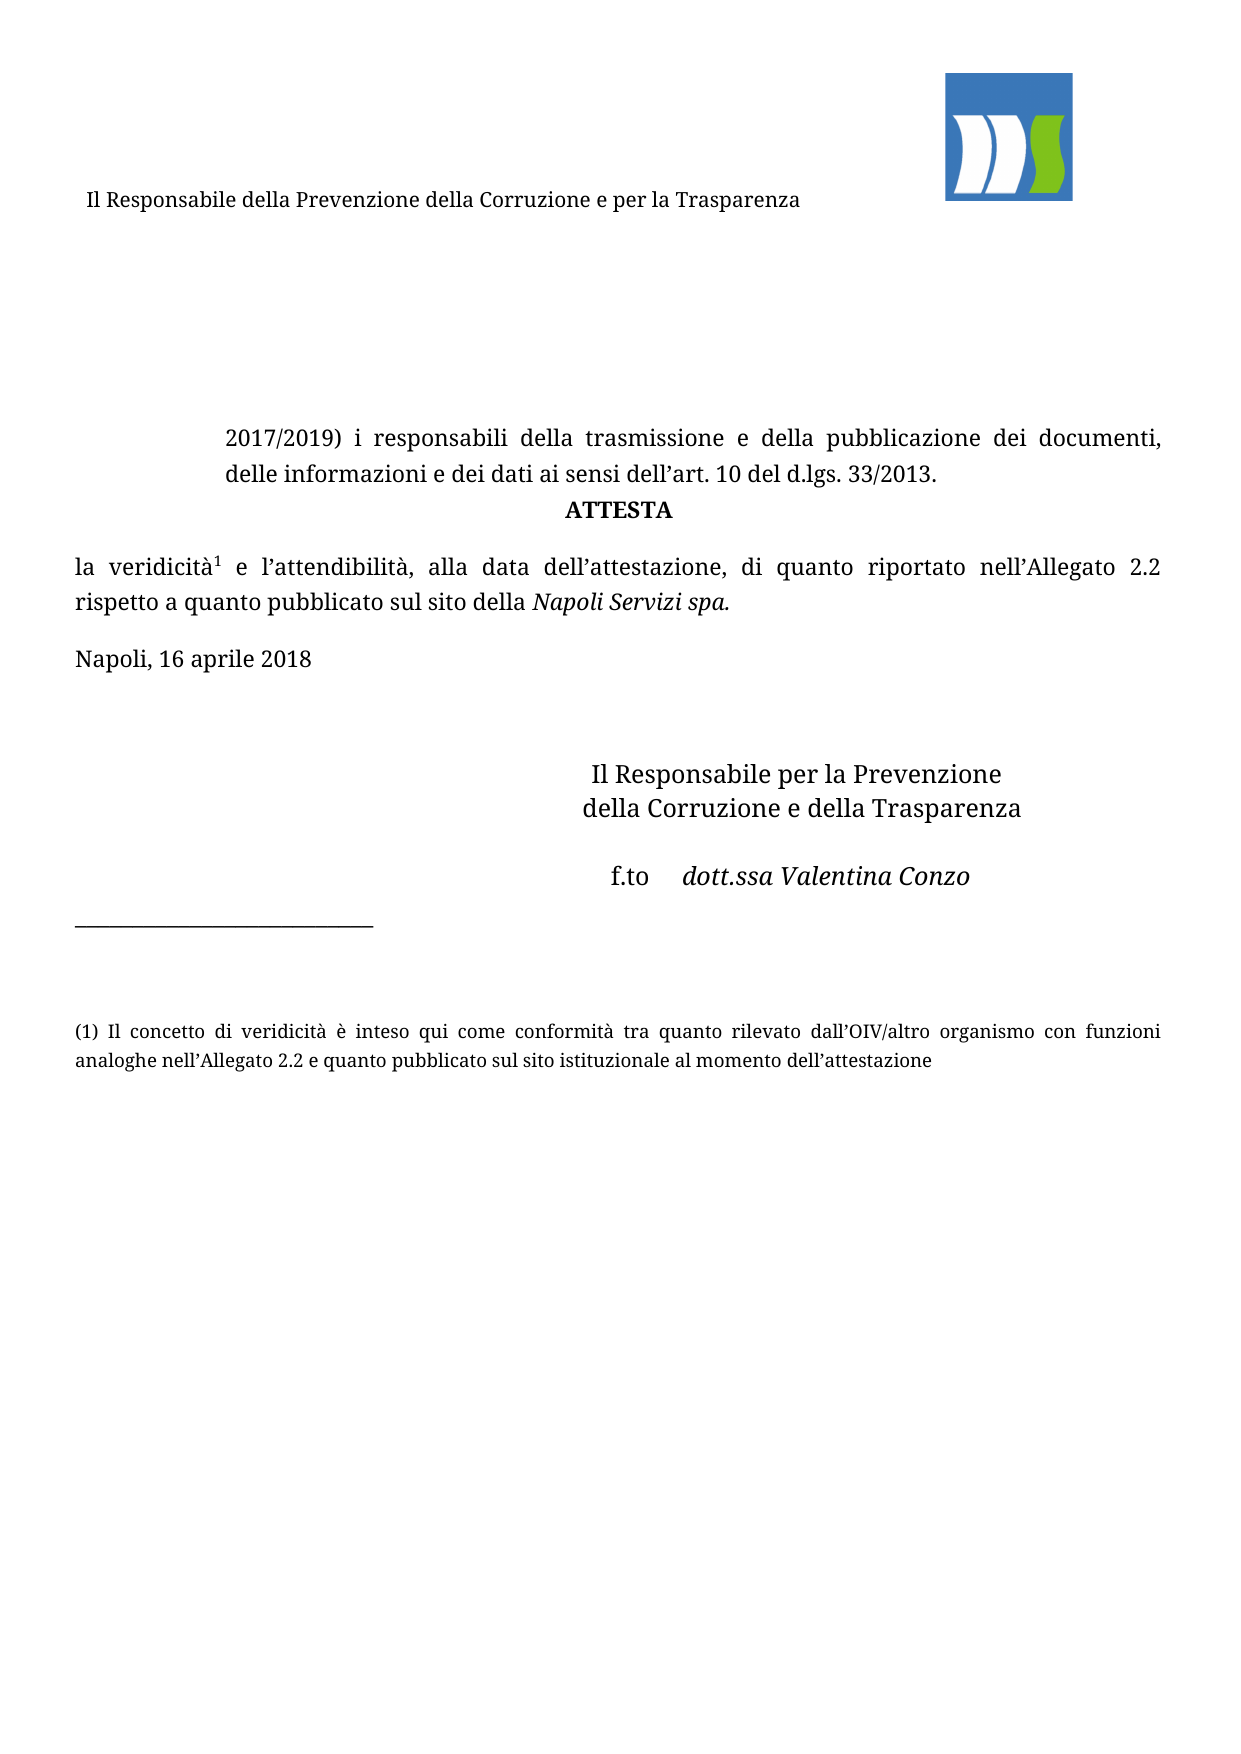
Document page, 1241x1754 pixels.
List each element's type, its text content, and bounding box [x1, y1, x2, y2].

text Il Responsabile per la Prevenzione [75, 757, 1162, 791]
text Napoli, 16 aprile 2018 [75, 643, 1162, 674]
text (1) Il concetto di veridicità è inteso qui come conformità tra quanto rilevato dall’OIV/altro organismo con funzioni analoghe nell’Allegato 2.2 e quanto pubblicato sul sito istituzionale al momento dell’attestazione [75, 1018, 1162, 1073]
text __________________________ [75, 898, 1162, 932]
text f.to dott.ssa Valentina Conzo [75, 859, 1162, 893]
text della Corruzione e della Trasparenza [75, 791, 1162, 825]
text la veridicità1 e l’attendibilità, alla data dell’attestazione, di quanto riportato nell’Allegato 2.2 rispetto a quanto pubblicato sul sito della Napoli Servizi spa. [75, 550, 1162, 618]
text ATTESTA [75, 494, 1162, 525]
list 2017/2019) i responsabili della trasmissione e della pubblicazione dei documenti, delle informazioni e dei dati ai sensi dell’art. 10 del d.lgs. 33/2013. [187, 422, 1162, 489]
